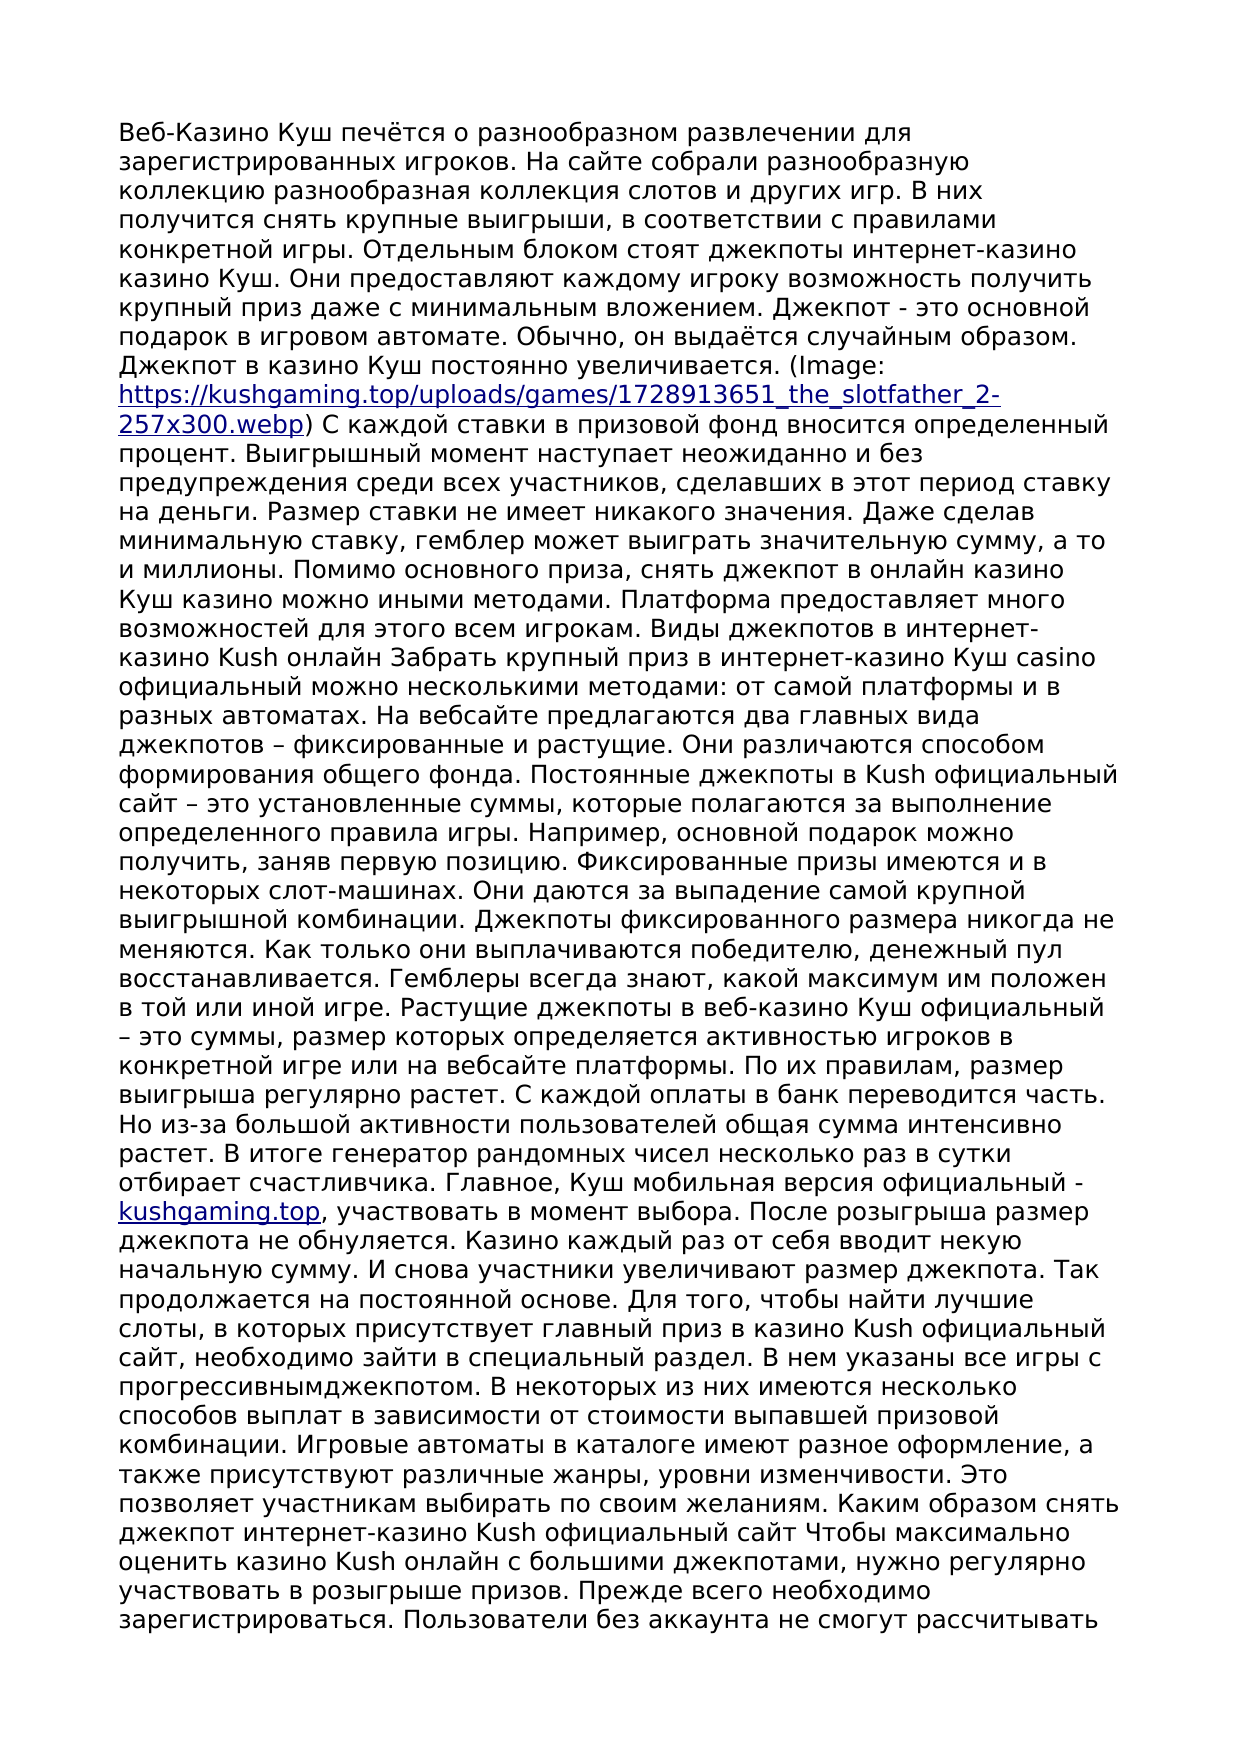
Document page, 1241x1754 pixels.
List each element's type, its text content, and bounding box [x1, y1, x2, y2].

text Веб-Казино Куш печётся о разнообразном развлечении для зарегистрированных игроков. На сайте собрали разнообразную коллекцию разнообразная коллекция слотов и других игр. В них получится снять крупные выигрыши, в соответствии с правилами конкретной игры. Отдельным блоком стоят джекпоты интернет-казино казино Куш. Они предоставляют каждому игроку возможность получить крупный приз даже с минимальным вложением. Джекпот - это основной подарок в игровом автомате. Обычно, он выдаётся случайным образом. Джекпот в казино Куш постоянно увеличивается. (Image: https://kushgaming.top/uploads/games/1728913651_the_slotfather_2-257x300.webp) С каждой ставки в призовой фонд вносится определенный процент. Выигрышный момент наступает неожиданно и без предупреждения среди всех участников, сделавших в этот период ставку на деньги. Размер ставки не имеет никакого значения. Даже сделав минимальную ставку, гемблер может выиграть значительную сумму, а то и миллионы. Помимо основного приза, снять джекпот в онлайн казино Куш казино можно иными методами. Платформа предоставляет много возможностей для этого всем игрокам. Виды джекпотов в интернет-казино Kush онлайн Забрать крупный приз в интернет-казино Куш casino официальный можно несколькими методами: от самой платформы и в разных автоматах. На вебсайте предлагаются два главных вида джекпотов – фиксированные и растущие. Они различаются способом формирования общего фонда. Постоянные джекпоты в Kush официальный сайт – это установленные суммы, которые полагаются за выполнение определенного правила игры. Например, основной подарок можно получить, заняв первую позицию. Фиксированные призы имеются и в некоторых слот-машинах. Они даются за выпадение самой крупной выигрышной комбинации. Джекпоты фиксированного размера никогда не меняются. Как только они выплачиваются победителю, денежный пул восстанавливается. Гемблеры всегда знают, какой максимум им положен в той или иной игре. Растущие джекпоты в веб-казино Куш официальный – это суммы, размер которых определяется активностью игроков в конкретной игре или на вебсайте платформы. По их правилам, размер выигрыша регулярно растет. С каждой оплаты в банк переводится часть. Но из-за большой активности пользователей общая сумма интенсивно растет. В итоге генератор рандомных чисел несколько раз в сутки отбирает счастливчика. Главное, Куш мобильная версия официальный - kushgaming.top, участвовать в момент выбора. После розыгрыша размер джекпота не обнуляется. Казино каждый раз от себя вводит некую начальную сумму. И снова участники увеличивают размер джекпота. Так продолжается на постоянной основе. Для того, чтобы найти лучшие слоты, в которых присутствует главный приз в казино Kush официальный сайт, необходимо зайти в специальный раздел. В нем указаны все игры с прогрессивнымджекпотом. В некоторых из них имеются несколько способов выплат в зависимости от стоимости выпавшей призовой комбинации. Игровые автоматы в каталоге имеют разное оформление, а также присутствуют различные жанры, уровни изменчивости. Это позволяет участникам выбирать по своим желаниям. Каким образом снять джекпот интернет-казино Kush официальный сайт Чтобы максимально оценить казино Kush онлайн с большими джекпотами, нужно регулярно участвовать в розыгрыше призов. Прежде всего необходимо зарегистрироваться. Пользователи без аккаунта не смогут рассчитывать [118, 118, 1122, 1635]
